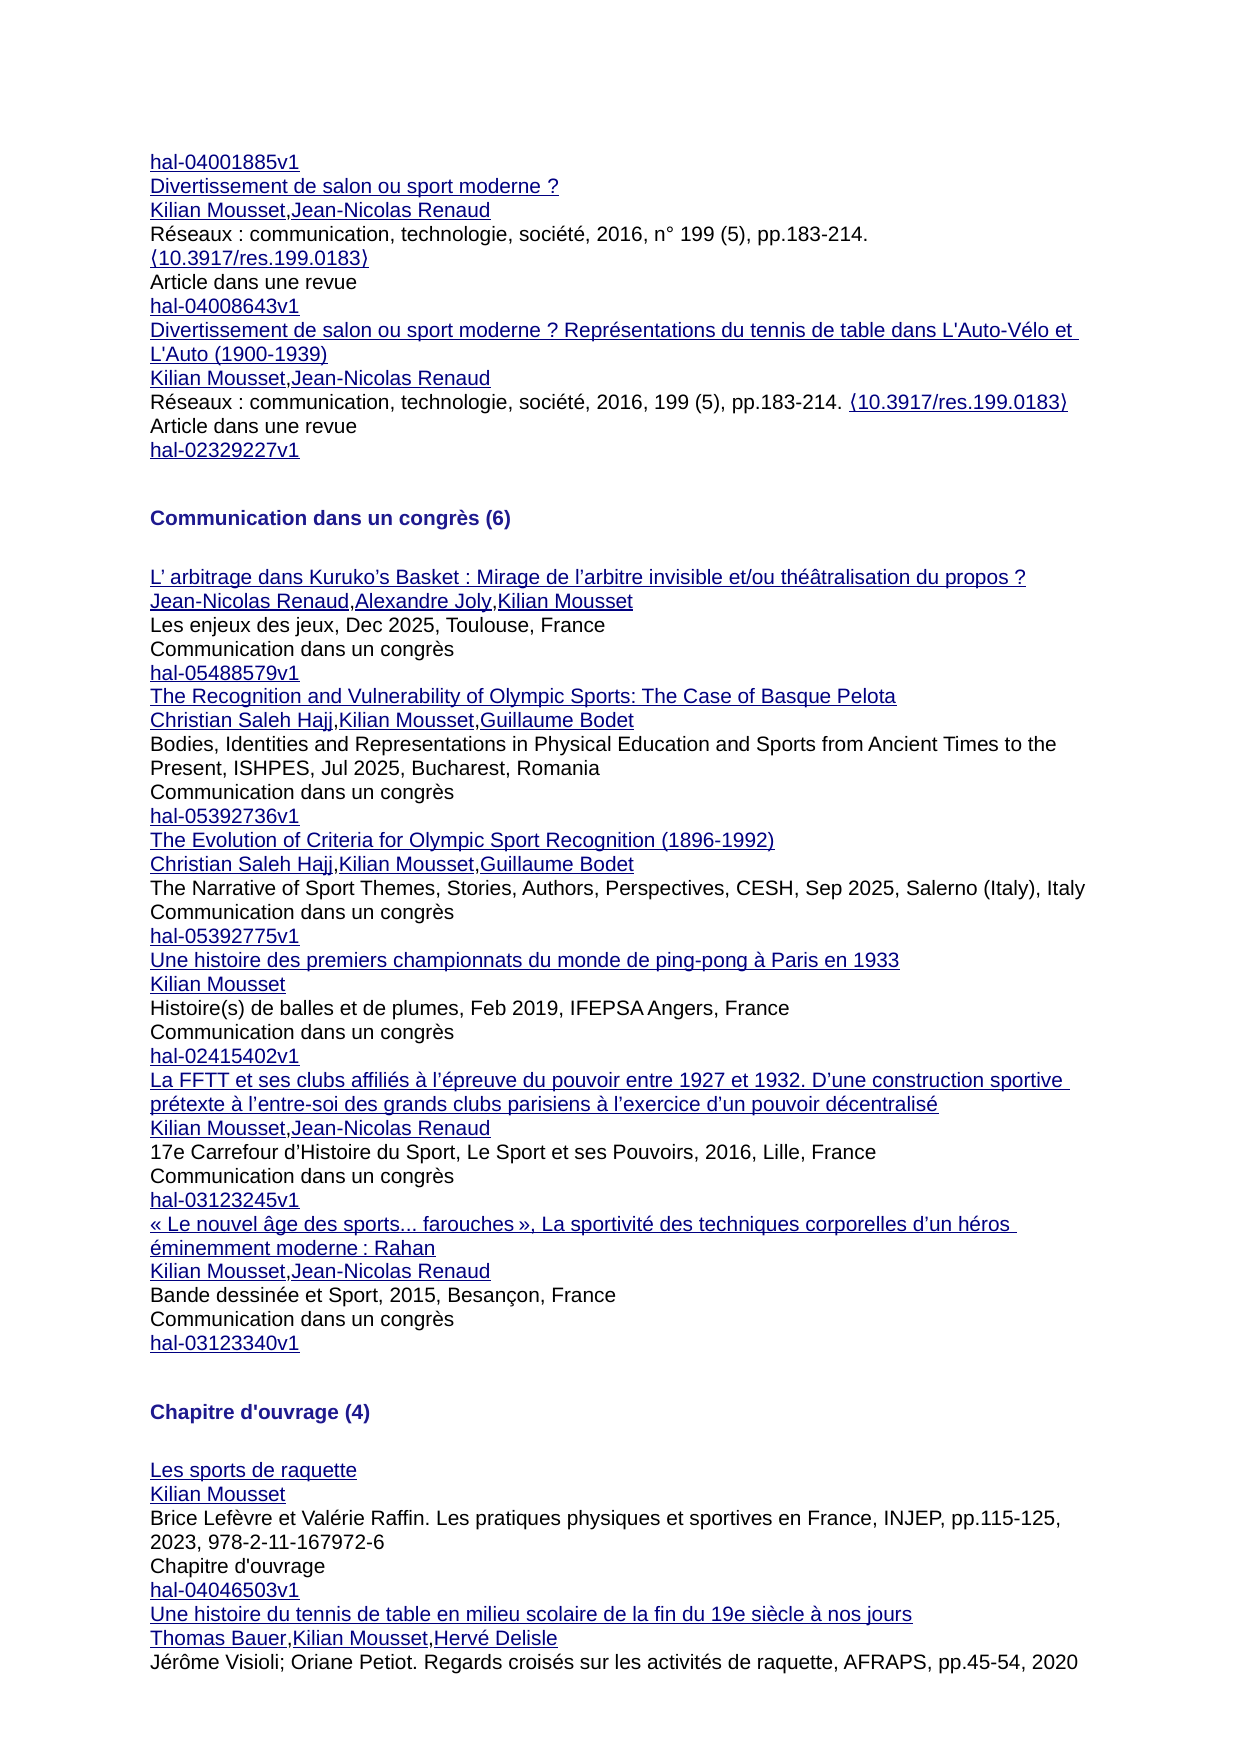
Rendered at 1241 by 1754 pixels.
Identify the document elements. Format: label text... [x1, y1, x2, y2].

table_cell Une histoire des premiers championnats du monde de ping-pong à Paris en 1933 Kilian Mousset Histoire(s) de balles et de plumes, Feb 2019, IFEPSA Angers, France Communication dans un congrès hal-02415402v1 [150, 948, 1090, 1068]
table_header Les sports de raquette Kilian Mousset Brice Lefèvre et Valérie Raffin. Les pratiques physiques et sportives en France, INJEP, pp.115-125, 2023, 978-2-11-167972-6 Chapitre d'ouvrage hal-04046503v1 [150, 1458, 1090, 1602]
table_cell The Recognition and Vulnerability of Olympic Sports: The Case of Basque Pelota Christian Saleh Hajj,Kilian Mousset,Guillaume Bodet Bodies, Identities and Representations in Physical Education and Sports from Ancient Times to the Present, ISHPES, Jul 2025, Bucharest, Romania Communication dans un congrès hal-05392736v1 [150, 684, 1090, 828]
table_cell « Le nouvel âge des sports... farouches », La sportivité des techniques corporelles d’un héros éminemment moderne : Rahan Kilian Mousset,Jean-Nicolas Renaud Bande dessinée et Sport, 2015, Besançon, France Communication dans un congrès hal-03123340v1 [150, 1211, 1090, 1355]
table_cell hal-04001885v1 [150, 150, 1090, 174]
table_cell Une histoire du tennis de table en milieu scolaire de la fin du 19e siècle à nos jours Thomas Bauer,Kilian Mousset,Hervé Delisle Jérôme Visioli; Oriane Petiot. Regards croisés sur les activités de raquette, AFRAPS, pp.45-54, 2020 [150, 1602, 1090, 1674]
table_cell La FFTT et ses clubs affiliés à l’épreuve du pouvoir entre 1927 et 1932. D’une construction sportive prétexte à l’entre-soi des grands clubs parisiens à l’exercice d’un pouvoir décentralisé Kilian Mousset,Jean-Nicolas Renaud 17e Carrefour d’Histoire du Sport, Le Sport et ses Pouvoirs, 2016, Lille, France Communication dans un congrès hal-03123245v1 [150, 1068, 1090, 1211]
subtitle Communication dans un congrès (6) [150, 506, 1090, 530]
table_cell Divertissement de salon ou sport moderne ? Représentations du tennis de table dans L'Auto-Vélo et L'Auto (1900-1939) Kilian Mousset,Jean-Nicolas Renaud Réseaux : communication, technologie, société, 2016, 199 (5), pp.183-214. ⟨10.3917/res.199.0183⟩ Article dans une revue hal-02329227v1 [150, 318, 1090, 461]
table_cell Divertissement de salon ou sport moderne ? Kilian Mousset,Jean-Nicolas Renaud Réseaux : communication, technologie, société, 2016, n° 199 (5), pp.183-214. ⟨10.3917/res.199.0183⟩ Article dans une revue hal-04008643v1 [150, 174, 1090, 318]
table_cell The Evolution of Criteria for Olympic Sport Recognition (1896-1992) Christian Saleh Hajj,Kilian Mousset,Guillaume Bodet The Narrative of Sport Themes, Stories, Authors, Perspectives, CESH, Sep 2025, Salerno (Italy), Italy Communication dans un congrès hal-05392775v1 [150, 828, 1090, 948]
subtitle Chapitre d'ouvrage (4) [150, 1400, 1090, 1424]
table_header L’ arbitrage dans ​Kuruko’s Basket ​: Mirage de l’arbitre invisible et/ou théâtralisation du propos ? Jean-Nicolas Renaud,Alexandre Joly,Kilian Mousset Les enjeux des jeux, Dec 2025, Toulouse, France Communication dans un congrès hal-05488579v1 [150, 565, 1090, 684]
